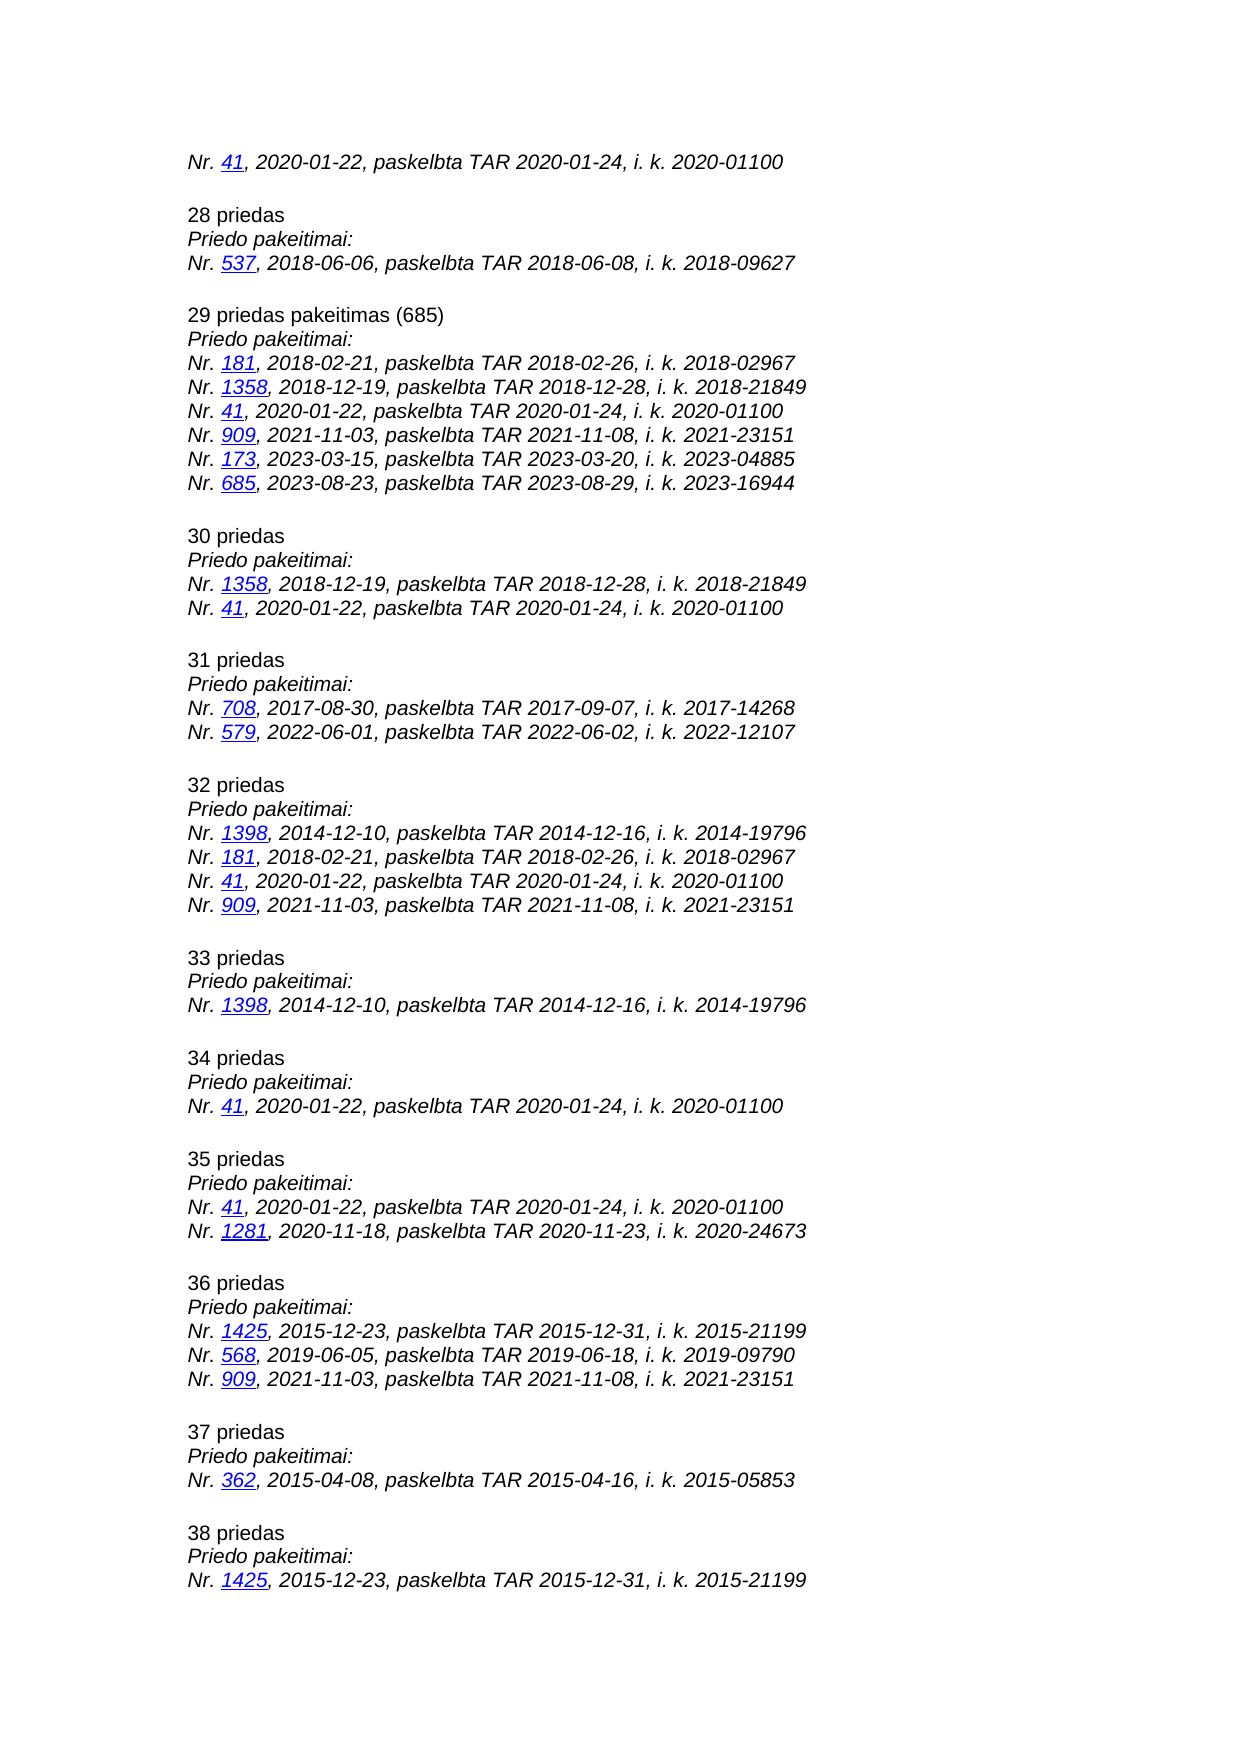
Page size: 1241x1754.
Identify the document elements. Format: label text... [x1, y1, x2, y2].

text Priedo pakeitimai: [187, 1544, 1053, 1568]
text Nr. 41, 2020-01-22, paskelbta TAR 2020-01-24, i. k. 2020-01100 [187, 150, 1053, 174]
text Priedo pakeitimai: [187, 1171, 1053, 1194]
text Priedo pakeitimai: [187, 797, 1053, 821]
text Nr. 1398, 2014-12-10, paskelbta TAR 2014-12-16, i. k. 2014-19796 [187, 993, 1053, 1017]
text Nr. 909, 2021-11-03, paskelbta TAR 2021-11-08, i. k. 2021-23151 [187, 423, 1053, 447]
text Nr. 1425, 2015-12-23, paskelbta TAR 2015-12-31, i. k. 2015-21199 [187, 1568, 1053, 1592]
text Nr. 685, 2023-08-23, paskelbta TAR 2023-08-29, i. k. 2023-16944 [187, 471, 1053, 495]
text Priedo pakeitimai: [187, 227, 1053, 251]
text Nr. 579, 2022-06-01, paskelbta TAR 2022-06-02, i. k. 2022-12107 [187, 720, 1053, 744]
text Priedo pakeitimai: [187, 327, 1053, 351]
text Nr. 909, 2021-11-03, paskelbta TAR 2021-11-08, i. k. 2021-23151 [187, 1367, 1053, 1391]
text 38 priedas [187, 1520, 1053, 1544]
text 28 priedas [187, 203, 1053, 227]
text Nr. 41, 2020-01-22, paskelbta TAR 2020-01-24, i. k. 2020-01100 [187, 1194, 1053, 1218]
text Nr. 1358, 2018-12-19, paskelbta TAR 2018-12-28, i. k. 2018-21849 [187, 572, 1053, 596]
text Nr. 41, 2020-01-22, paskelbta TAR 2020-01-24, i. k. 2020-01100 [187, 596, 1053, 619]
text Nr. 41, 2020-01-22, paskelbta TAR 2020-01-24, i. k. 2020-01100 [187, 1094, 1053, 1118]
text 33 priedas [187, 945, 1053, 969]
text Nr. 909, 2021-11-03, paskelbta TAR 2021-11-08, i. k. 2021-23151 [187, 893, 1053, 917]
text 31 priedas [187, 648, 1053, 672]
text Nr. 568, 2019-06-05, paskelbta TAR 2019-06-18, i. k. 2019-09790 [187, 1343, 1053, 1367]
text Nr. 1398, 2014-12-10, paskelbta TAR 2014-12-16, i. k. 2014-19796 [187, 821, 1053, 845]
text 37 priedas [187, 1420, 1053, 1444]
text Nr. 1358, 2018-12-19, paskelbta TAR 2018-12-28, i. k. 2018-21849 [187, 375, 1053, 399]
text Priedo pakeitimai: [187, 1070, 1053, 1094]
text Nr. 1425, 2015-12-23, paskelbta TAR 2015-12-31, i. k. 2015-21199 [187, 1319, 1053, 1343]
text 32 priedas [187, 773, 1053, 797]
text Nr. 181, 2018-02-21, paskelbta TAR 2018-02-26, i. k. 2018-02967 [187, 351, 1053, 375]
text 29 priedas pakeitimas (685) [187, 303, 1053, 327]
text Priedo pakeitimai: [187, 548, 1053, 572]
text Nr. 41, 2020-01-22, paskelbta TAR 2020-01-24, i. k. 2020-01100 [187, 869, 1053, 893]
text Priedo pakeitimai: [187, 969, 1053, 993]
text Nr. 41, 2020-01-22, paskelbta TAR 2020-01-24, i. k. 2020-01100 [187, 399, 1053, 423]
text Nr. 708, 2017-08-30, paskelbta TAR 2017-09-07, i. k. 2017-14268 [187, 696, 1053, 720]
text 34 priedas [187, 1046, 1053, 1070]
text Nr. 1281, 2020-11-18, paskelbta TAR 2020-11-23, i. k. 2020-24673 [187, 1218, 1053, 1242]
text Priedo pakeitimai: [187, 672, 1053, 696]
text Nr. 362, 2015-04-08, paskelbta TAR 2015-04-16, i. k. 2015-05853 [187, 1468, 1053, 1492]
text Priedo pakeitimai: [187, 1295, 1053, 1319]
text Nr. 537, 2018-06-06, paskelbta TAR 2018-06-08, i. k. 2018-09627 [187, 251, 1053, 274]
text Priedo pakeitimai: [187, 1444, 1053, 1468]
text Nr. 173, 2023-03-15, paskelbta TAR 2023-03-20, i. k. 2023-04885 [187, 447, 1053, 471]
text 36 priedas [187, 1271, 1053, 1295]
text 35 priedas [187, 1147, 1053, 1171]
text 30 priedas [187, 524, 1053, 548]
text Nr. 181, 2018-02-21, paskelbta TAR 2018-02-26, i. k. 2018-02967 [187, 845, 1053, 869]
